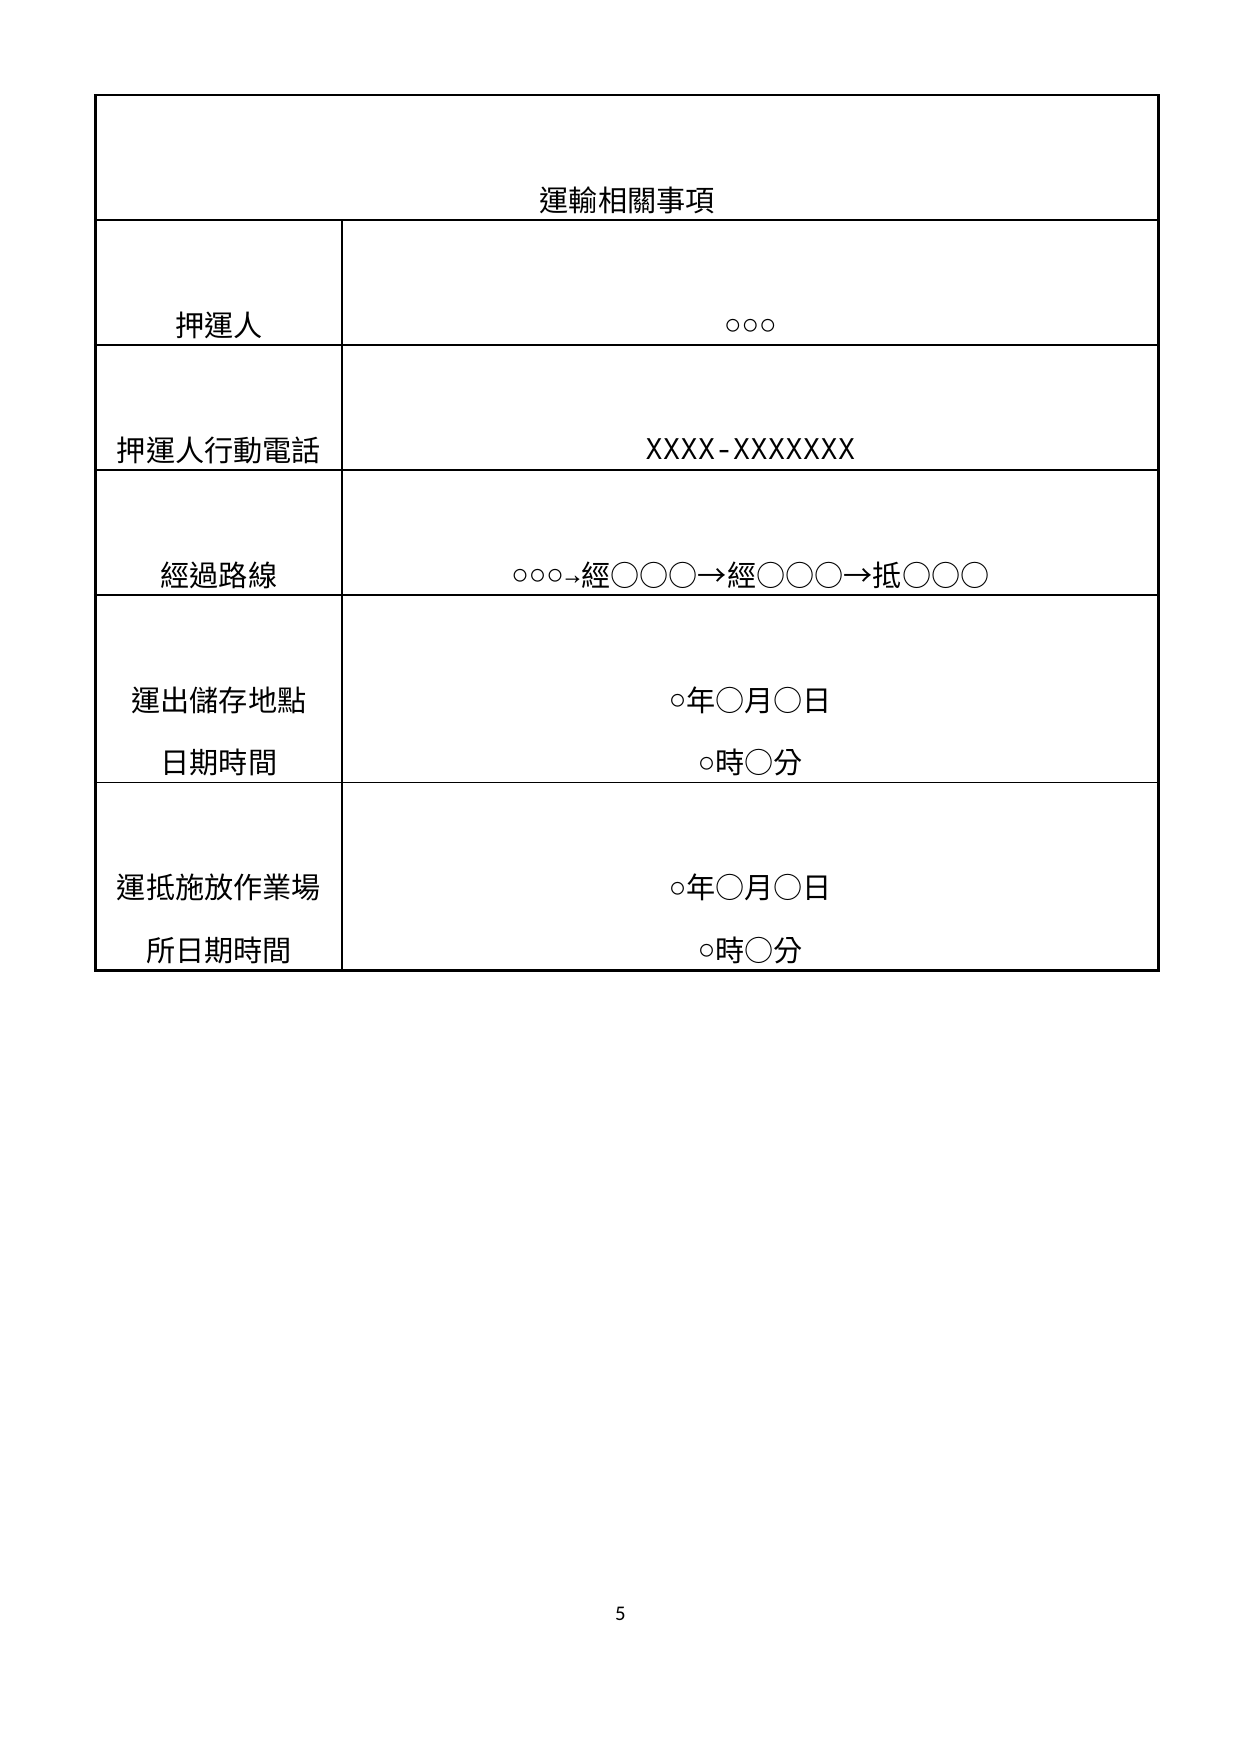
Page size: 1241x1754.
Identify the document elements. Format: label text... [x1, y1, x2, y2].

table_cell XXXX-XXXXXXX [343, 346, 1157, 469]
table_cell 經過路線 [97, 471, 341, 594]
table_cell ○○○→經○○○→經○○○→抵○○○ [343, 471, 1157, 594]
table_cell ○年○月○日 ○時○分 [343, 783, 1157, 969]
table_cell 運輸相關事項 [97, 96, 1157, 219]
table_cell 押運人 [97, 221, 341, 344]
table_cell ○○○ [343, 221, 1157, 344]
table_cell 運出儲存地點 日期時間 [97, 596, 341, 782]
table_cell 運抵施放作業場所日期時間 [97, 783, 341, 969]
table_cell 押運人行動電話 [97, 346, 341, 469]
table_cell ○年○月○日 ○時○分 [343, 596, 1157, 782]
